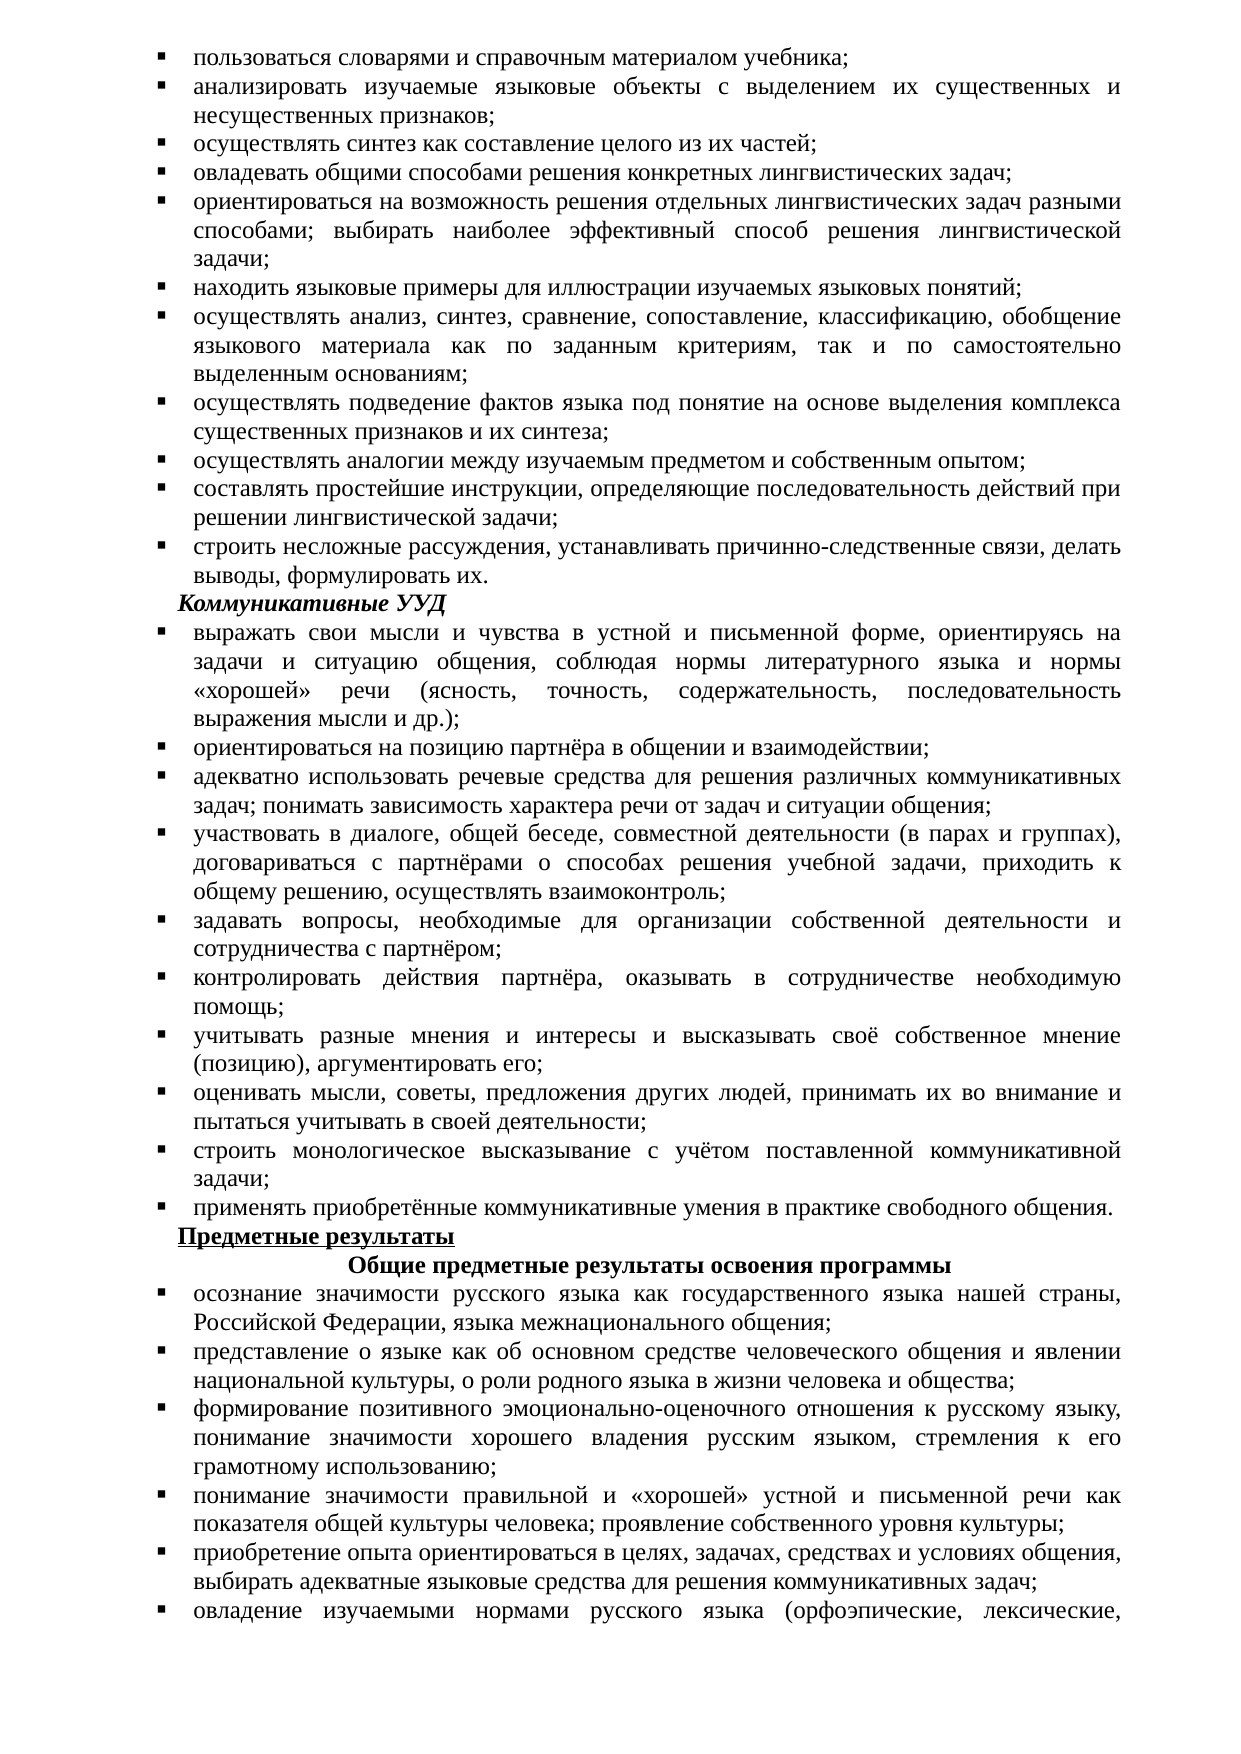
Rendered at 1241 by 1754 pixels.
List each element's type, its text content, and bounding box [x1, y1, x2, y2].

list выражать свои мысли и чувства в устной и письменной форме, ориентируясь на задачи и ситуацию общения, соблюдая нормы литературного языка и нормы «хорошей» речи (ясность, точность, содержательность, последовательность выражения мысли и др.); [156, 617, 1122, 732]
list осуществлять синтез как составление целого из их частей; [156, 128, 1122, 157]
list овладение изучаемыми нормами русского языка (орфоэпические, лексические, [156, 1595, 1122, 1623]
list ориентироваться на возможность решения отдельных лингвистических задач разными способами; выбирать наиболее эффективный способ решения лингвистической задачи; [156, 186, 1122, 272]
text Коммуникативные УУД [118, 588, 1122, 617]
list анализировать изучаемые языковые объекты с выделением их существенных и несущественных признаков; [156, 71, 1122, 128]
list составлять простейшие инструкции, определяющие последовательность действий при решении лингвистической задачи; [156, 473, 1122, 531]
list применять приобретённые коммуникативные умения в практике свободного общения. [156, 1192, 1122, 1221]
list представление о языке как об основном средстве человеческого общения и явлении национальной культуры, о роли родного языка в жизни человека и общества; [156, 1336, 1122, 1393]
list понимание значимости правильной и «хорошей» устной и письменной речи как показателя общей культуры человека; проявление собственного уровня культуры; [156, 1480, 1122, 1537]
list ориентироваться на позицию партнёра в общении и взаимодействии; [156, 732, 1122, 761]
list находить языковые примеры для иллюстрации изучаемых языковых понятий; [156, 272, 1122, 301]
list участвовать в диалоге, общей беседе, совместной деятельности (в парах и группах), договариваться с партнёрами о способах решения учебной задачи, приходить к общему решению, осуществлять взаимоконтроль; [156, 818, 1122, 905]
list осознание значимости русского языка как государственного языка нашей страны, Российской Федерации, языка межнационального общения; [156, 1278, 1122, 1336]
list контролировать действия партнёра, оказывать в сотрудничестве необходимую помощь; [156, 962, 1122, 1020]
list овладевать общими способами решения конкретных лингвистических задач; [156, 157, 1122, 186]
list оценивать мысли, советы, предложения других людей, принимать их во внимание и пытаться учитывать в своей деятельности; [156, 1077, 1122, 1135]
list осуществлять аналогии между изучаемым предметом и собственным опытом; [156, 445, 1122, 473]
text Предметные результаты [118, 1221, 1122, 1250]
list пользоваться словарями и справочным материалом учебника; [156, 42, 1122, 71]
list осуществлять подведение фактов языка под понятие на основе выделения комплекса существенных признаков и их синтеза; [156, 387, 1122, 445]
list адекватно использовать речевые средства для решения различных коммуникативных задач; понимать зависимость характера речи от задач и ситуации общения; [156, 761, 1122, 818]
list задавать вопросы, необходимые для организации собственной деятельности и сотрудничества с партнёром; [156, 905, 1122, 962]
list строить несложные рассуждения, устанавливать причинно-следственные связи, делать выводы, формулировать их. [156, 531, 1122, 588]
list осуществлять анализ, синтез, сравнение, сопоставление, классификацию, обобщение языкового материала как по заданным критериям, так и по самостоятельно выделенным основаниям; [156, 301, 1122, 387]
list приобретение опыта ориентироваться в целях, задачах, средствах и условиях общения, выбирать адекватные языковые средства для решения коммуникативных задач; [156, 1537, 1122, 1595]
text Общие предметные результаты освоения программы [118, 1250, 1122, 1278]
list строить монологическое высказывание с учётом поставленной коммуникативной задачи; [156, 1135, 1122, 1192]
list учитывать разные мнения и интересы и высказывать своё собственное мнение (позицию), аргументировать его; [156, 1020, 1122, 1077]
list формирование позитивного эмоционально-оценочного отношения к русскому языку, понимание значимости хорошего владения русским языком, стремления к его грамотному использованию; [156, 1393, 1122, 1480]
